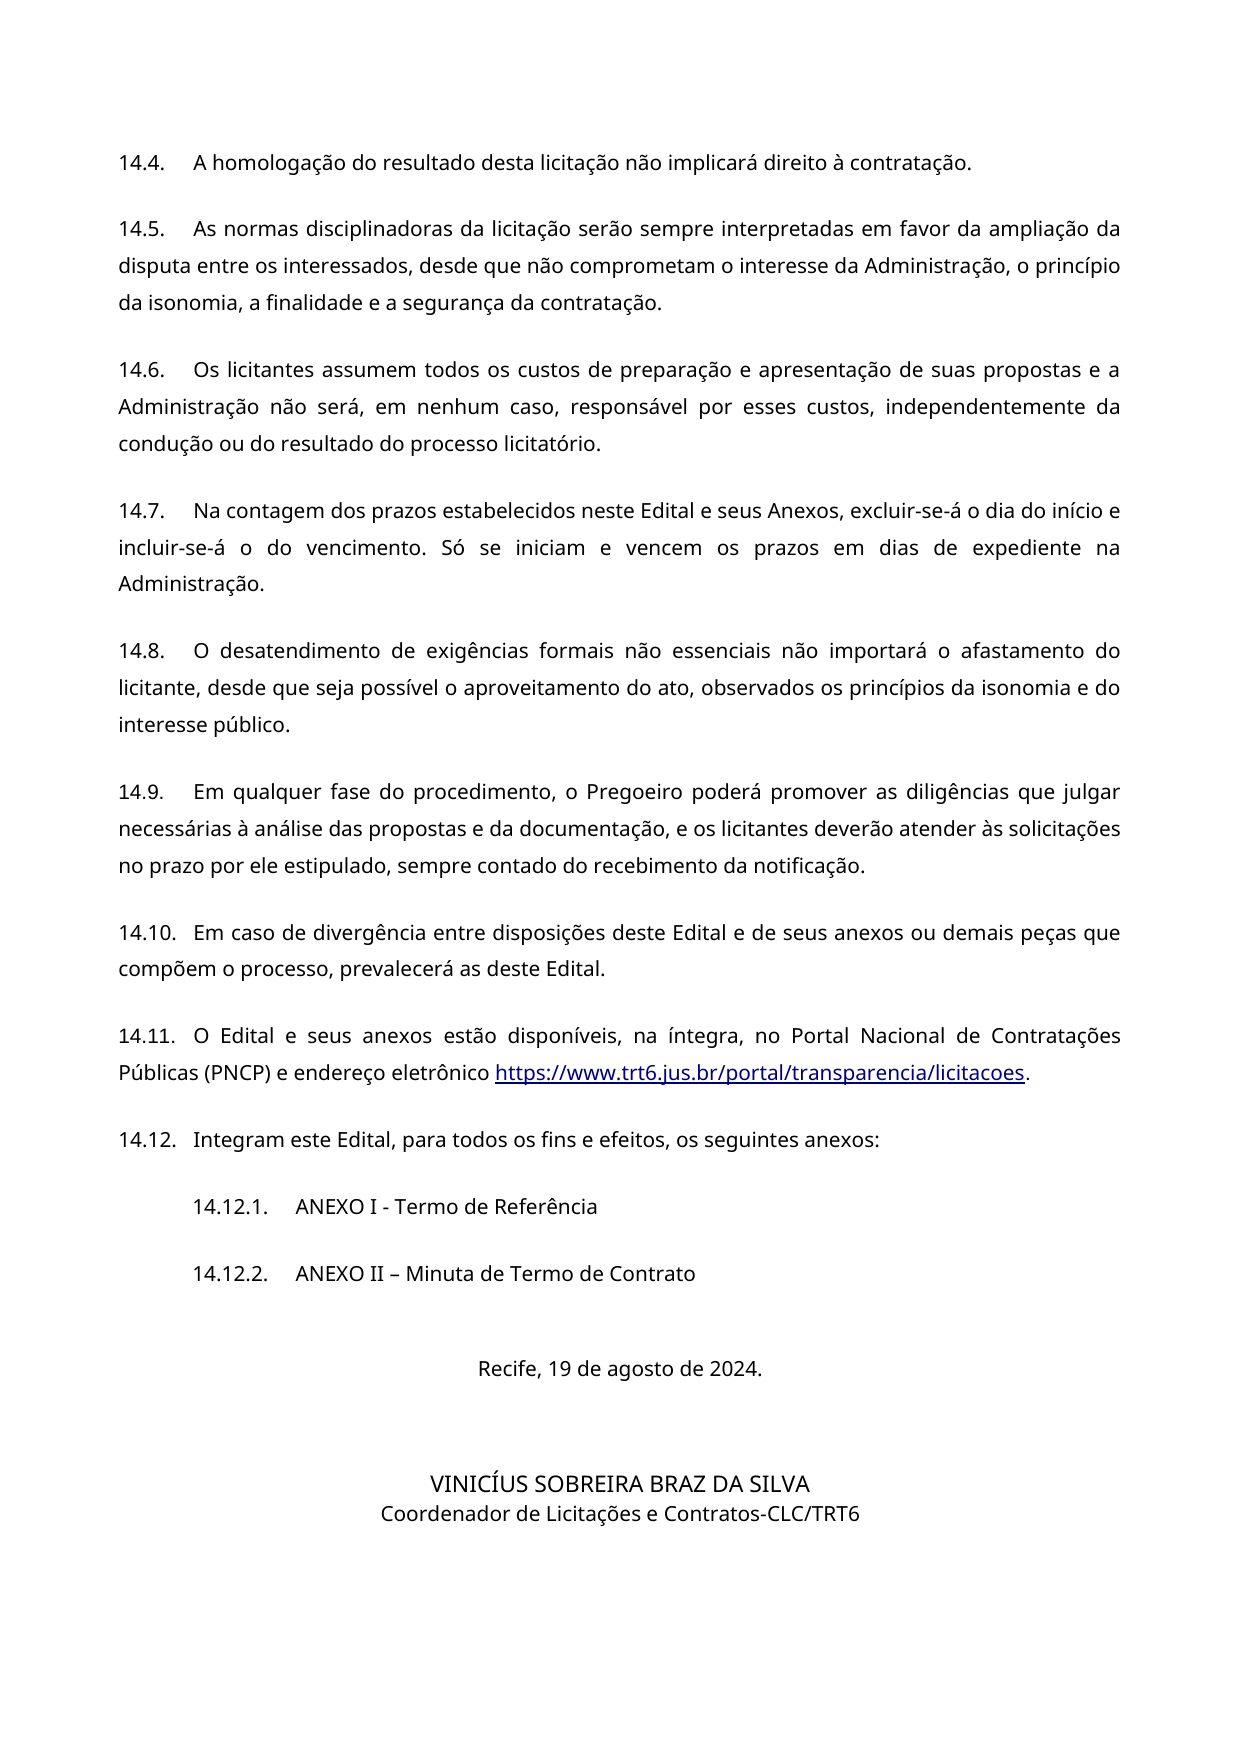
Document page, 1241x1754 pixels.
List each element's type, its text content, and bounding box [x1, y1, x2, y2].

list Os licitantes assumem todos os custos de preparação e apresentação de suas propostas e a Administração não será, em nenhum caso, responsável por esses custos, independentemente da condução ou do resultado do processo licitatório. [118, 355, 1122, 457]
list Integram este Edital, para todos os fins e efeitos, os seguintes anexos: [118, 1125, 1122, 1154]
text VINICÍUS SOBREIRA BRAZ DA SILVA [118, 1468, 1122, 1499]
list A homologação do resultado desta licitação não implicará direito à contratação. [118, 148, 1122, 176]
list Na contagem dos prazos estabelecidos neste Edital e seus Anexos, excluir-se-á o dia do início e incluir-se-á o do vencimento. Só se iniciam e vencem os prazos em dias de expediente na Administração. [118, 496, 1122, 598]
list ANEXO I - Termo de Referência [118, 1192, 1122, 1221]
list O Edital e seus anexos estão disponíveis, na íntegra, no Portal Nacional de Contratações Públicas (PNCP) e endereço eletrônico https://www.trt6.jus.br/portal/transparencia/licitacoes. [118, 1021, 1122, 1087]
list As normas disciplinadoras da licitação serão sempre interpretadas em favor da ampliação da disputa entre os interessados, desde que não comprometam o interesse da Administração, o princípio da isonomia, a finalidade e a segurança da contratação. [118, 214, 1122, 317]
list O desatendimento de exigências formais não essenciais não importará o afastamento do licitante, desde que seja possível o aproveitamento do ato, observados os princípios da isonomia e do interesse público. [118, 636, 1122, 739]
text Recife, 19 de agosto de 2024. [118, 1354, 1122, 1383]
list Em caso de divergência entre disposições deste Edital e de seus anexos ou demais peças que compõem o processo, prevalecerá as deste Edital. [118, 918, 1122, 983]
text Coordenador de Licitações e Contratos-CLC/TRT6 [118, 1499, 1122, 1528]
list Em qualquer fase do procedimento, o Pregoeiro poderá promover as diligências que julgar necessárias à análise das propostas e da documentação, e os licitantes deverão atender às solicitações no prazo por ele estipulado, sempre contado do recebimento da notificação. [118, 777, 1122, 879]
list ANEXO II – Minuta de Termo de Contrato [118, 1259, 1122, 1287]
